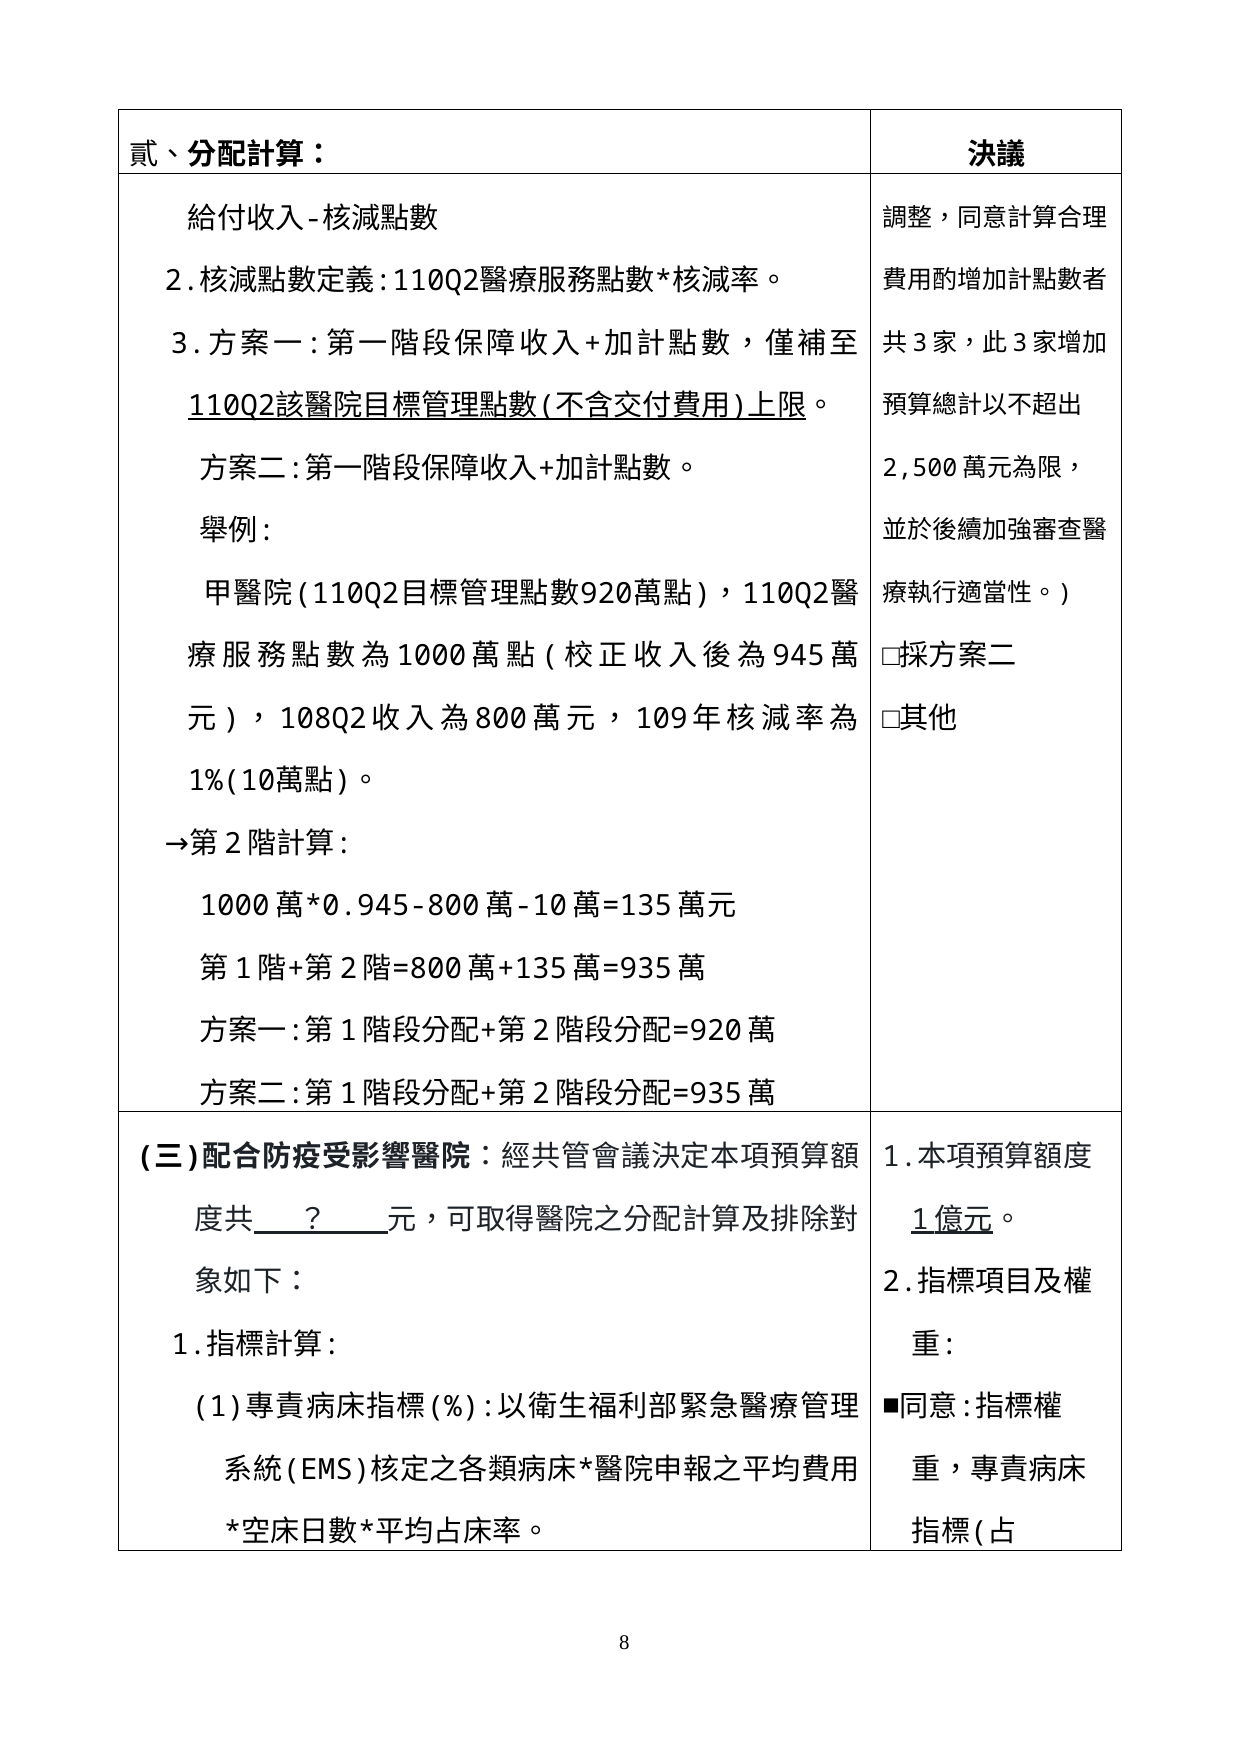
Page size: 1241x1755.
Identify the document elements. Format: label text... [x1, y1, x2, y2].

table_cell 1.本項預算額度 1億元。 2.指標項目及權重: ■同意:指標權重，專責病床指標(占 [871, 1112, 1121, 1550]
table_cell 給付收入-核減點數 2.核減點數定義:110Q2醫療服務點數*核減率。 3.方案一:第一階段保障收入+加計點數，僅補至110Q2該醫院目標管理點數(不含交付費用)上限。 方案二:第一階段保障收入+加計點數。 舉例: 甲醫院(110Q2目標管理點數920萬點)，110Q2醫療服務點數為1000萬點(校正收入後為945萬元)，108Q2收入為800萬元，109年核減率為1%(10萬點)。 →第2階計算: 1000萬*0.945-800萬-10萬=135萬元 第1階+第2階=800萬+135萬=935萬 方案一:第1階段分配+第2階段分配=920萬 方案二:第1階段分配+第2階段分配=935萬 [119, 174, 870, 1111]
table_cell (三)配合防疫受影響醫院：經共管會議決定本項預算額度共 ？ 元，可取得醫院之分配計算及排除對象如下： 1.指標計算: (1)專責病床指標(%):以衛生福利部緊急醫療管理系統(EMS)核定之各類病床*醫院申報之平均費用*空床日數*平均占床率。 [119, 1112, 870, 1550]
table_header 決議 [871, 110, 1121, 173]
table_cell 調整，同意計算合理費用酌增加計點數者共3家，此3家增加預算總計以不超出2,500萬元為限，並於後續加強審查醫療執行適當性。) □採方案二 □其他 [871, 174, 1121, 1111]
table_header 分配計算： [119, 110, 870, 173]
